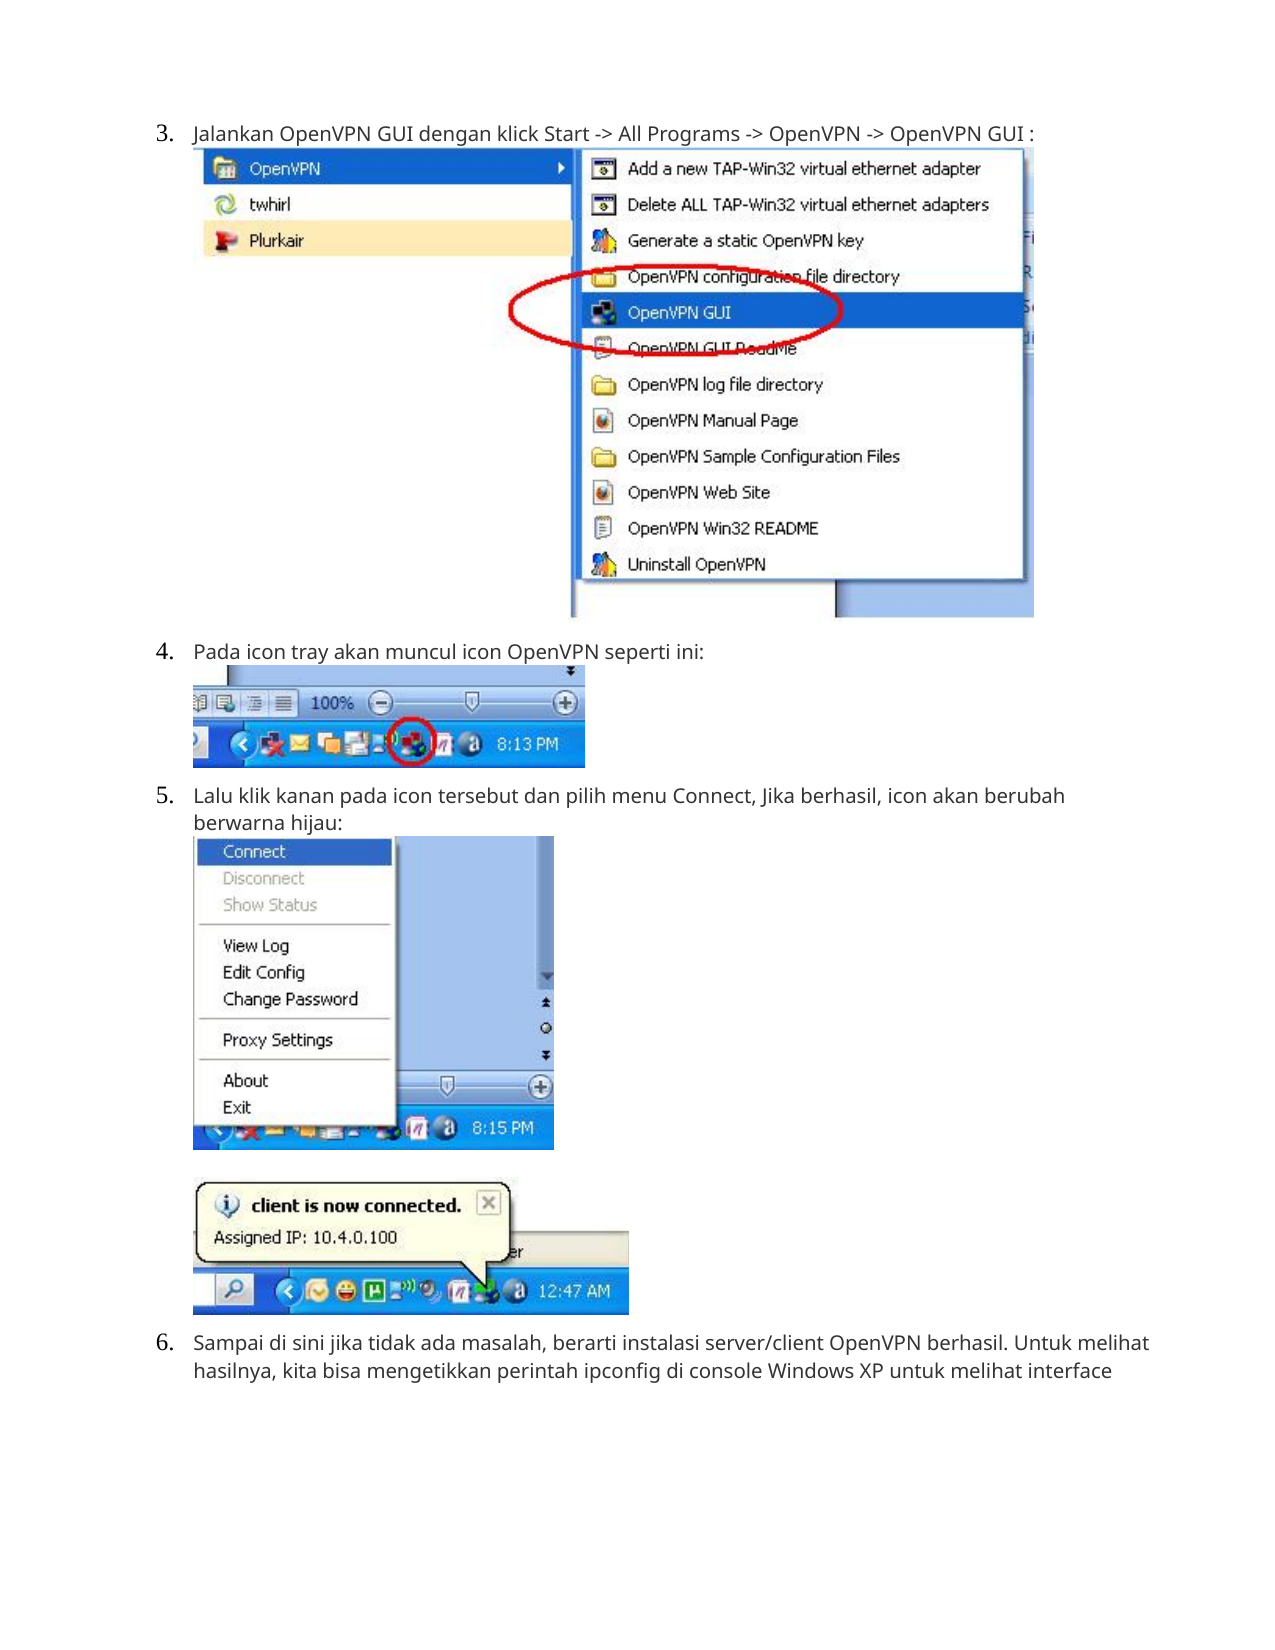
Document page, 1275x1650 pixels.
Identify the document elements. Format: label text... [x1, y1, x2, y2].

list Lalu klik kanan pada icon tersebut dan pilih menu Connect, Jika berhasil, icon akan berubah berwarna hijau: [156, 780, 1157, 1314]
list Pada icon tray akan muncul icon OpenVPN seperti ini: [156, 636, 1157, 767]
list Jalankan OpenVPN GUI dengan klick Start -> All Programs -> OpenVPN -> OpenVPN GUI : [156, 118, 1157, 624]
picture [193, 836, 554, 1150]
picture [193, 665, 586, 768]
picture [193, 147, 1034, 624]
list Sampai di sini jika tidak ada masalah, berarti instalasi server/client OpenVPN berhasil. Untuk melihat hasilnya, kita bisa mengetikkan perintah ipconfig di console Windows XP untuk melihat interface [156, 1327, 1157, 1384]
picture [193, 1177, 629, 1315]
